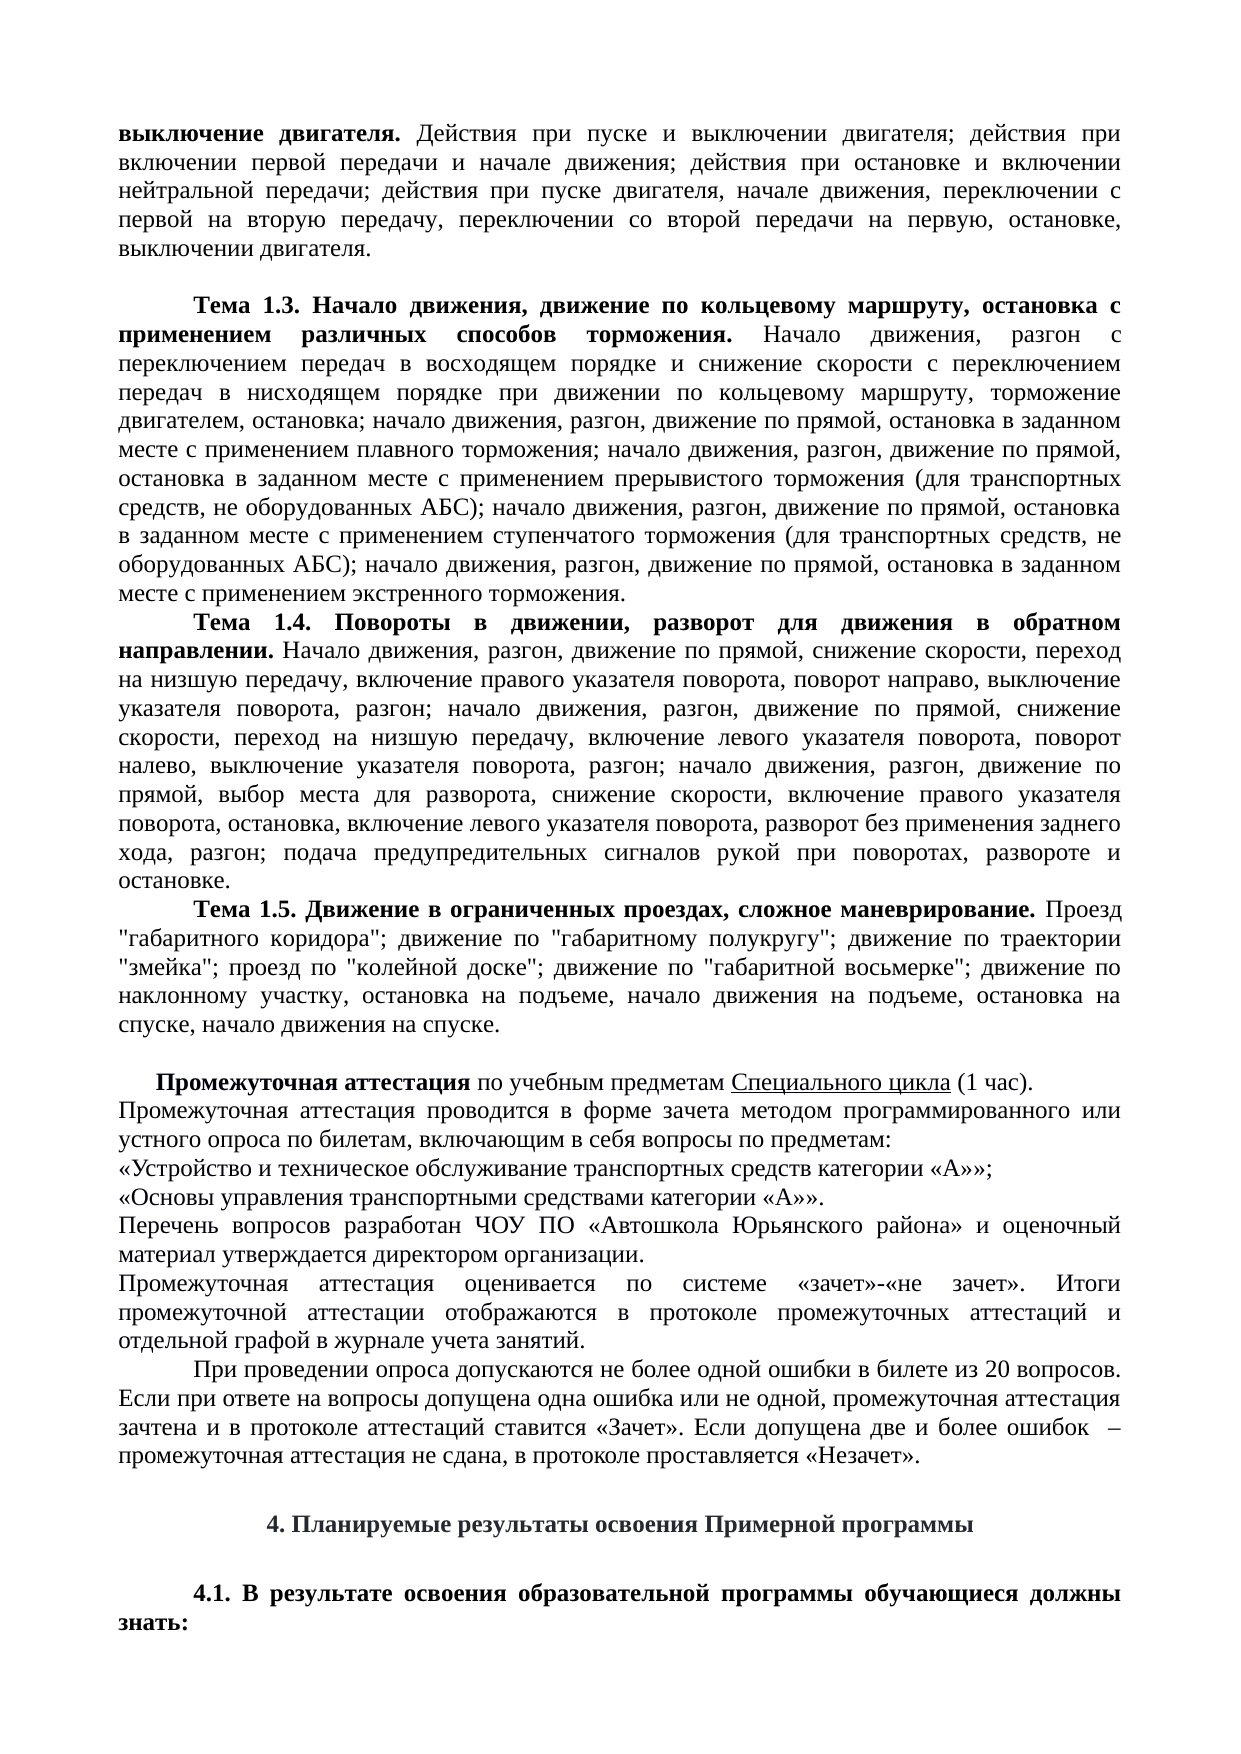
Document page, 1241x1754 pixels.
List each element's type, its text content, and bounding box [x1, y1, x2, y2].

text Тема 1.5. Движение в ограниченных проездах, сложное маневрирование. Проезд "габаритного коридора"; движение по "габаритному полукругу"; движение по траектории "змейка"; проезд по "колейной доске"; движение по "габаритной восьмерке"; движение по наклонному участку, остановка на подъеме, начало движения на подъеме, остановка на спуске, начало движения на спуске. [118, 894, 1122, 1038]
text Промежуточная аттестация оценивается по системе «зачет»-«не зачет». Итоги промежуточной аттестации отображаются в протоколе промежуточных аттестаций и отдельной графой в журнале учета занятий. [118, 1268, 1122, 1354]
text 4.1. В результате освоения образовательной программы обучающиеся должны знать: [118, 1578, 1122, 1636]
text Промежуточная аттестация по учебным предметам Специального цикла (1 час). [118, 1067, 1122, 1096]
text Перечень вопросов разработан ЧОУ ПО «Автошкола Юрьянского района» и оценочный материал утверждается директором организации. [118, 1211, 1122, 1268]
text Промежуточная аттестация проводится в форме зачета методом программированного или устного опроса по билетам, включающим в себя вопросы по предметам: [118, 1096, 1122, 1153]
text «Устройство и техническое обслуживание транспортных средств категории «А»»; [118, 1153, 1122, 1182]
subtitle 4. Планируемые результаты освоения Примерной программы [118, 1509, 1122, 1538]
text При проведении опроса допускаются не более одной ошибки в билете из 20 вопросов. Если при ответе на вопросы допущена одна ошибка или не одной, промежуточная аттестация зачтена и в протоколе аттестаций ставится «Зачет». Если допущена две и более ошибок – промежуточная аттестация не сдана, в протоколе проставляется «Незачет». [118, 1354, 1122, 1469]
text Тема 1.3. Начало движения, движение по кольцевому маршруту, остановка с применением различных способов торможения. Начало движения, разгон с переключением передач в восходящем порядке и снижение скорости с переключением передач в нисходящем порядке при движении по кольцевому маршруту, торможение двигателем, остановка; начало движения, разгон, движение по прямой, остановка в заданном месте с применением плавного торможения; начало движения, разгон, движение по прямой, остановка в заданном месте с применением прерывистого торможения (для транспортных средств, не оборудованных АБС); начало движения, разгон, движение по прямой, остановка в заданном месте с применением ступенчатого торможения (для транспортных средств, не оборудованных АБС); начало движения, разгон, движение по прямой, остановка в заданном месте с применением экстренного торможения. [118, 291, 1122, 607]
text выключение двигателя. Действия при пуске и выключении двигателя; действия при включении первой передачи и начале движения; действия при остановке и включении нейтральной передачи; действия при пуске двигателя, начале движения, переключении с первой на вторую передачу, переключении со второй передачи на первую, остановке, выключении двигателя. [118, 118, 1122, 262]
text «Основы управления транспортными средствами категории «А»». [118, 1182, 1122, 1211]
text Тема 1.4. Повороты в движении, разворот для движения в обратном направлении. Начало движения, разгон, движение по прямой, снижение скорости, переход на низшую передачу, включение правого указателя поворота, поворот направо, выключение указателя поворота, разгон; начало движения, разгон, движение по прямой, снижение скорости, переход на низшую передачу, включение левого указателя поворота, поворот налево, выключение указателя поворота, разгон; начало движения, разгон, движение по прямой, выбор места для разворота, снижение скорости, включение правого указателя поворота, остановка, включение левого указателя поворота, разворот без применения заднего хода, разгон; подача предупредительных сигналов рукой при поворотах, развороте и остановке. [118, 607, 1122, 894]
